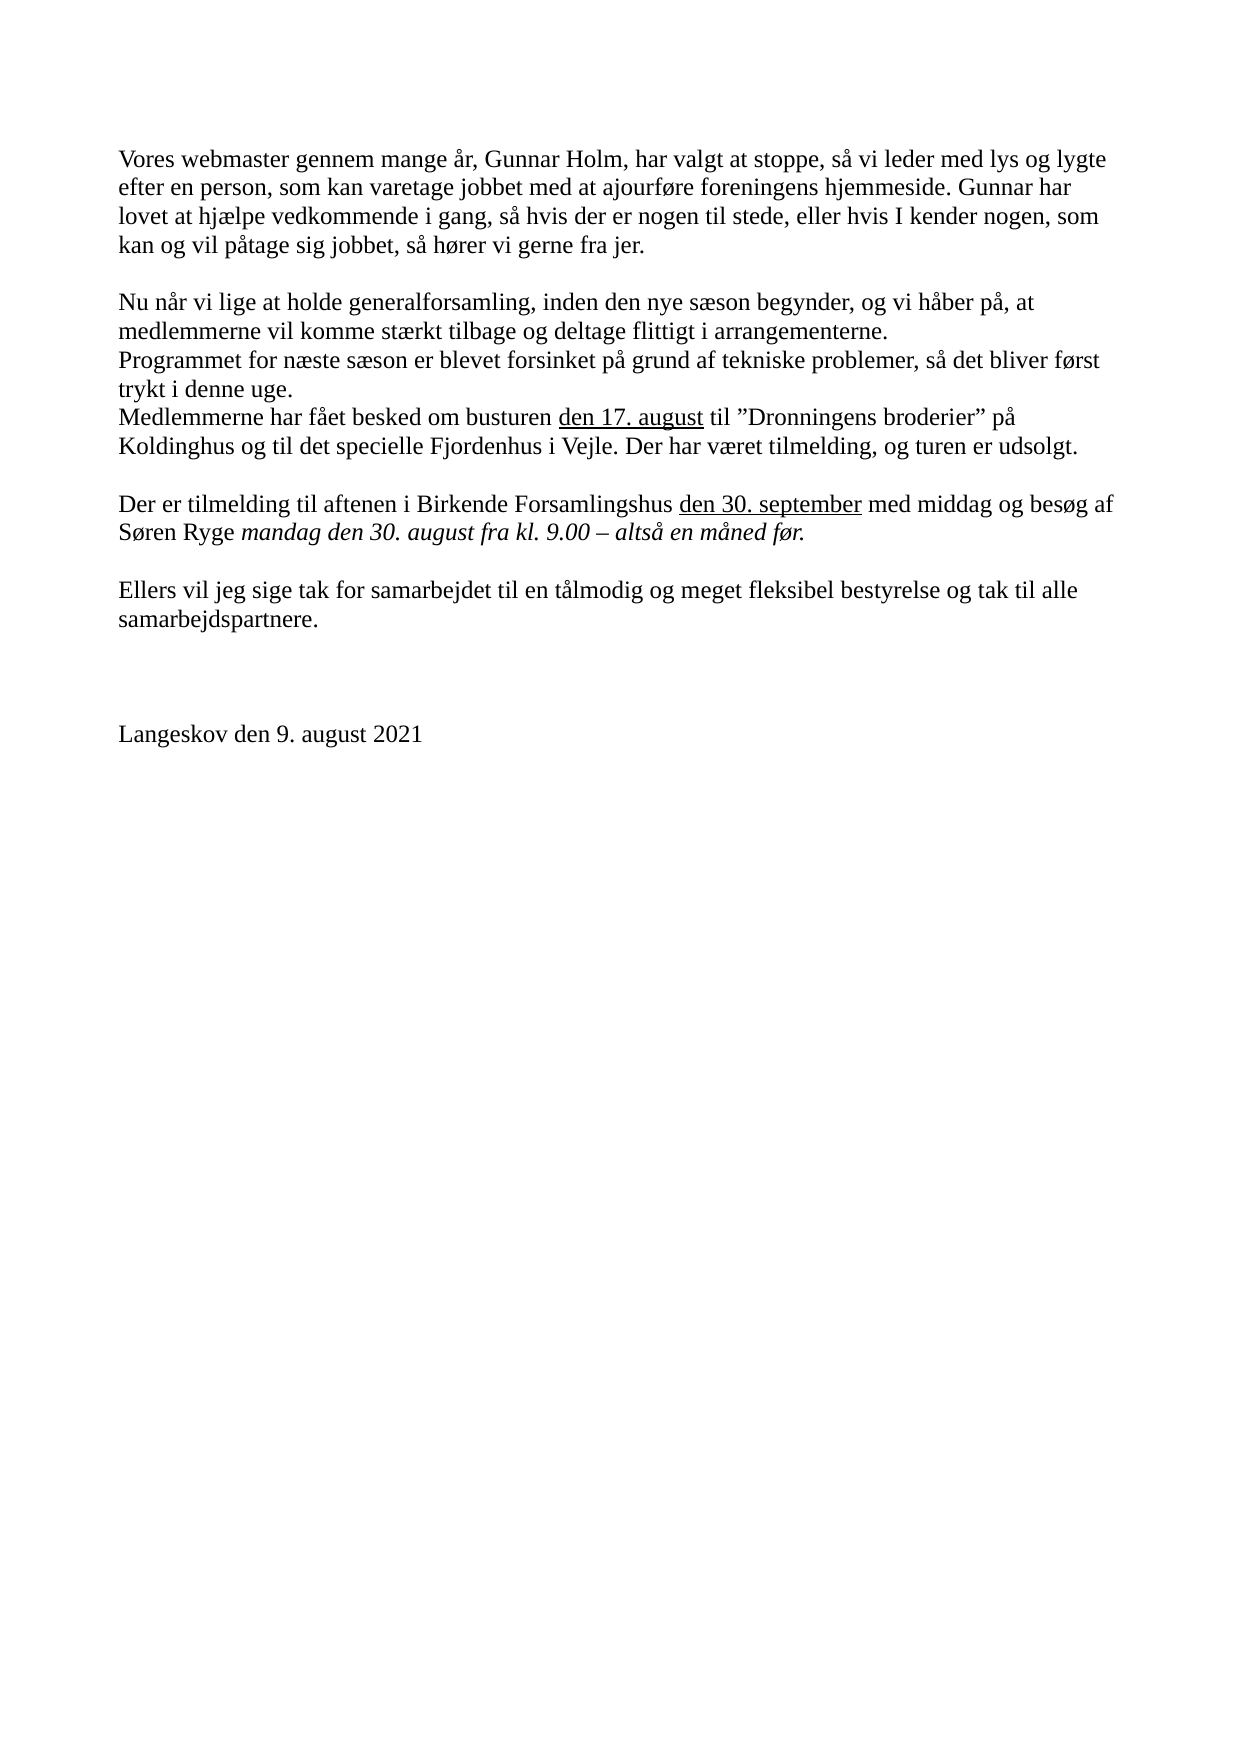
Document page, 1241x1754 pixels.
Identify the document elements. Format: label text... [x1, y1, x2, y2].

text Langeskov den 9. august 2021 [118, 719, 1122, 747]
text Programmet for næste sæson er blevet forsinket på grund af tekniske problemer, så det bliver først trykt i denne uge. [118, 345, 1122, 402]
text Ellers vil jeg sige tak for samarbejdet til en tålmodig og meget fleksibel bestyrelse og tak til alle samarbejdspartnere. [118, 575, 1122, 632]
text Der er tilmelding til aftenen i Birkende Forsamlingshus den 30. september med middag og besøg af Søren Ryge mandag den 30. august fra kl. 9.00 – altså en måned før. [118, 489, 1122, 546]
text Medlemmerne har fået besked om busturen den 17. august til ”Dronningens broderier” på Koldinghus og til det specielle Fjordenhus i Vejle. Der har været tilmelding, og turen er udsolgt. [118, 402, 1122, 460]
text Vores webmaster gennem mange år, Gunnar Holm, har valgt at stoppe, så vi leder med lys og lygte efter en person, som kan varetage jobbet med at ajourføre foreningens hjemmeside. Gunnar har lovet at hjælpe vedkommende i gang, så hvis der er nogen til stede, eller hvis I kender nogen, som kan og vil påtage sig jobbet, så hører vi gerne fra jer. [118, 144, 1122, 259]
text Nu når vi lige at holde generalforsamling, inden den nye sæson begynder, og vi håber på, at medlemmerne vil komme stærkt tilbage og deltage flittigt i arrangementerne. [118, 287, 1122, 345]
